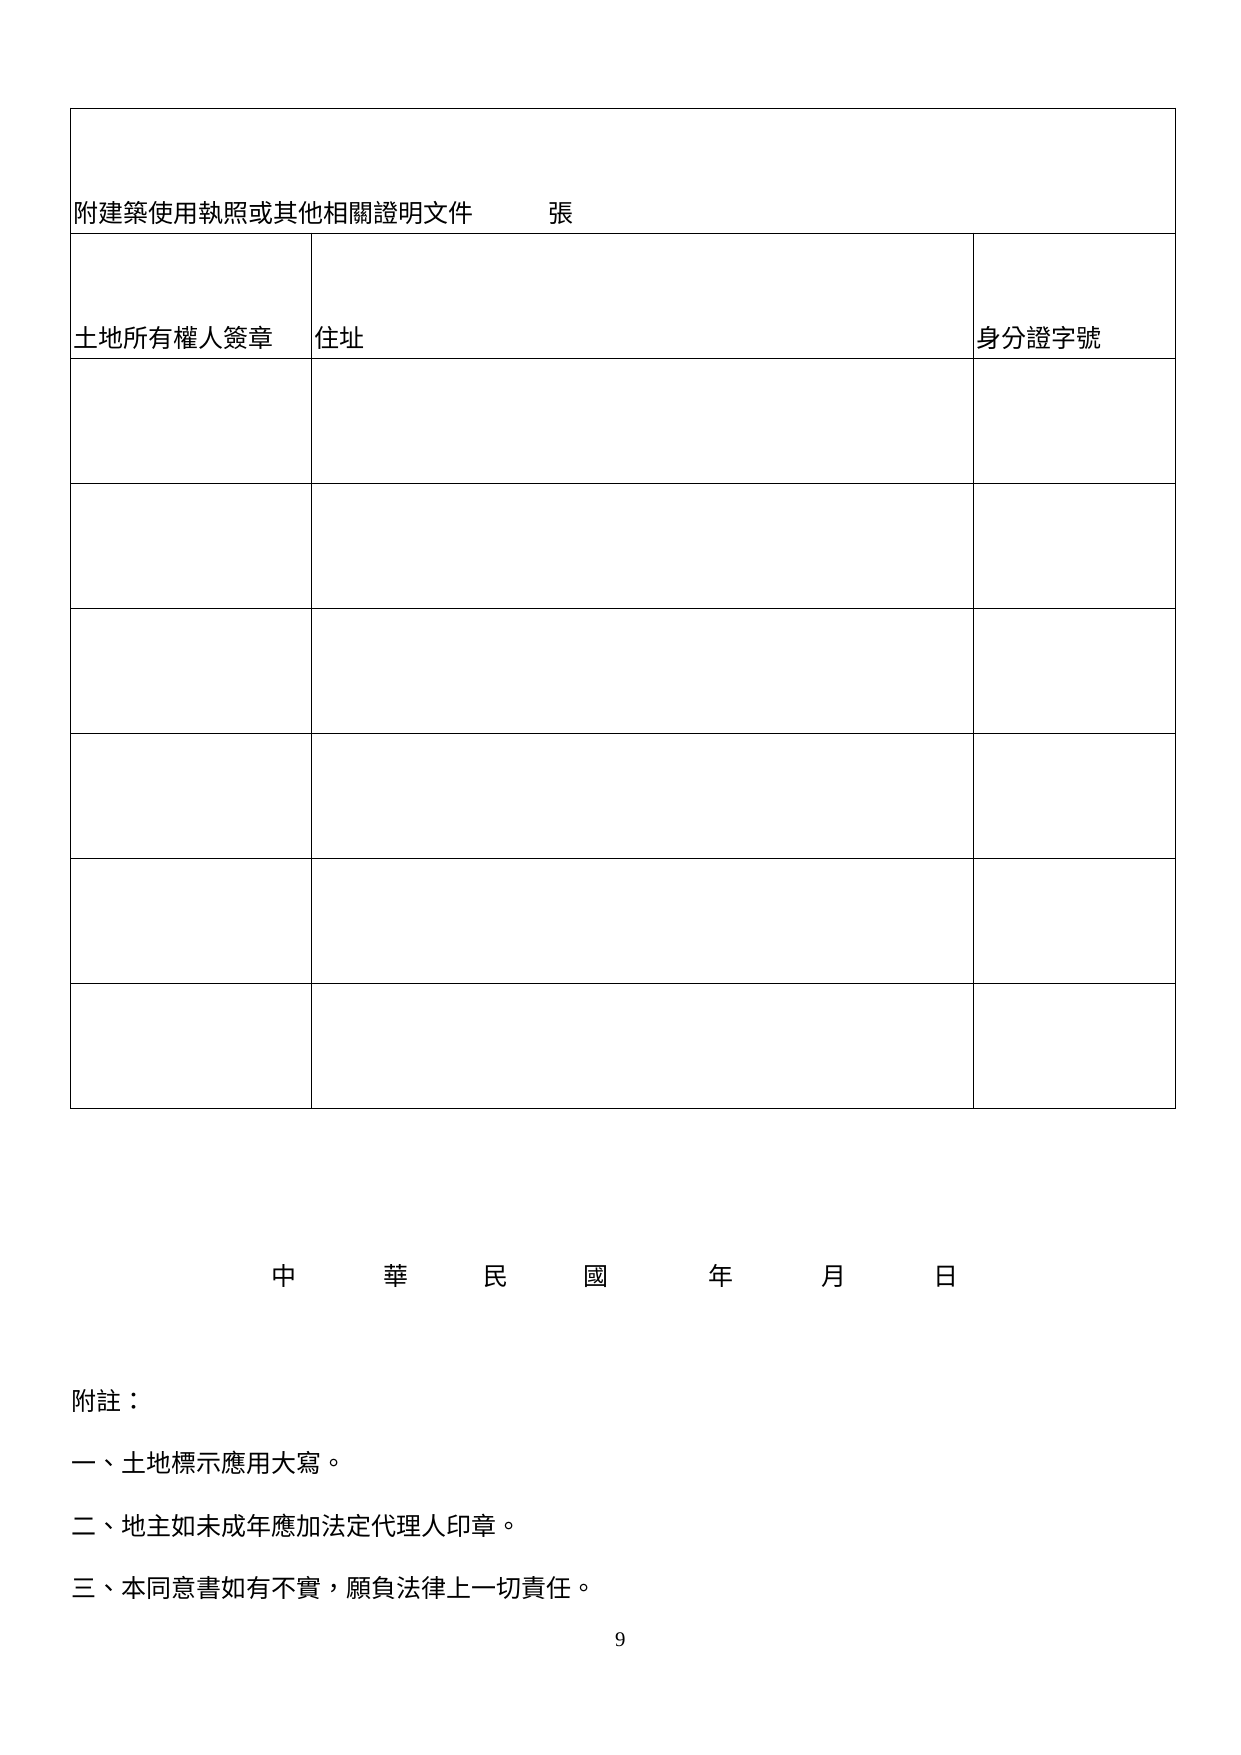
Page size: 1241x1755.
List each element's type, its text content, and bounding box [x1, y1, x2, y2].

table_cell 附建築使用執照或其他相關證明文件 張 [71, 109, 1175, 233]
table_cell [974, 484, 1175, 608]
table_cell [312, 484, 973, 608]
table_cell [312, 609, 973, 733]
table_cell [71, 859, 311, 983]
text 一、土地標示應用大寫。 [71, 1420, 1169, 1483]
table_cell 身分證字號 [974, 234, 1175, 358]
table_cell 住址 [312, 234, 973, 358]
table_cell [312, 359, 973, 483]
table_cell [974, 359, 1175, 483]
table_cell [974, 609, 1175, 733]
table_cell [974, 984, 1175, 1108]
text 二、地主如未成年應加法定代理人印章。 [71, 1483, 1169, 1545]
table_cell [312, 859, 973, 983]
table_cell [71, 734, 311, 858]
text 中 華 民 國 年 月 日 [71, 1233, 1169, 1295]
table_cell [974, 734, 1175, 858]
table_cell [71, 984, 311, 1108]
text 三、本同意書如有不實，願負法律上一切責任。 [71, 1545, 1169, 1608]
table_cell [974, 859, 1175, 983]
table_cell [312, 734, 973, 858]
table_cell [71, 609, 311, 733]
text 附註： [71, 1358, 1169, 1420]
table_cell 土地所有權人簽章 [71, 234, 311, 358]
table_cell [71, 359, 311, 483]
table_cell [71, 484, 311, 608]
table_cell [312, 984, 973, 1108]
